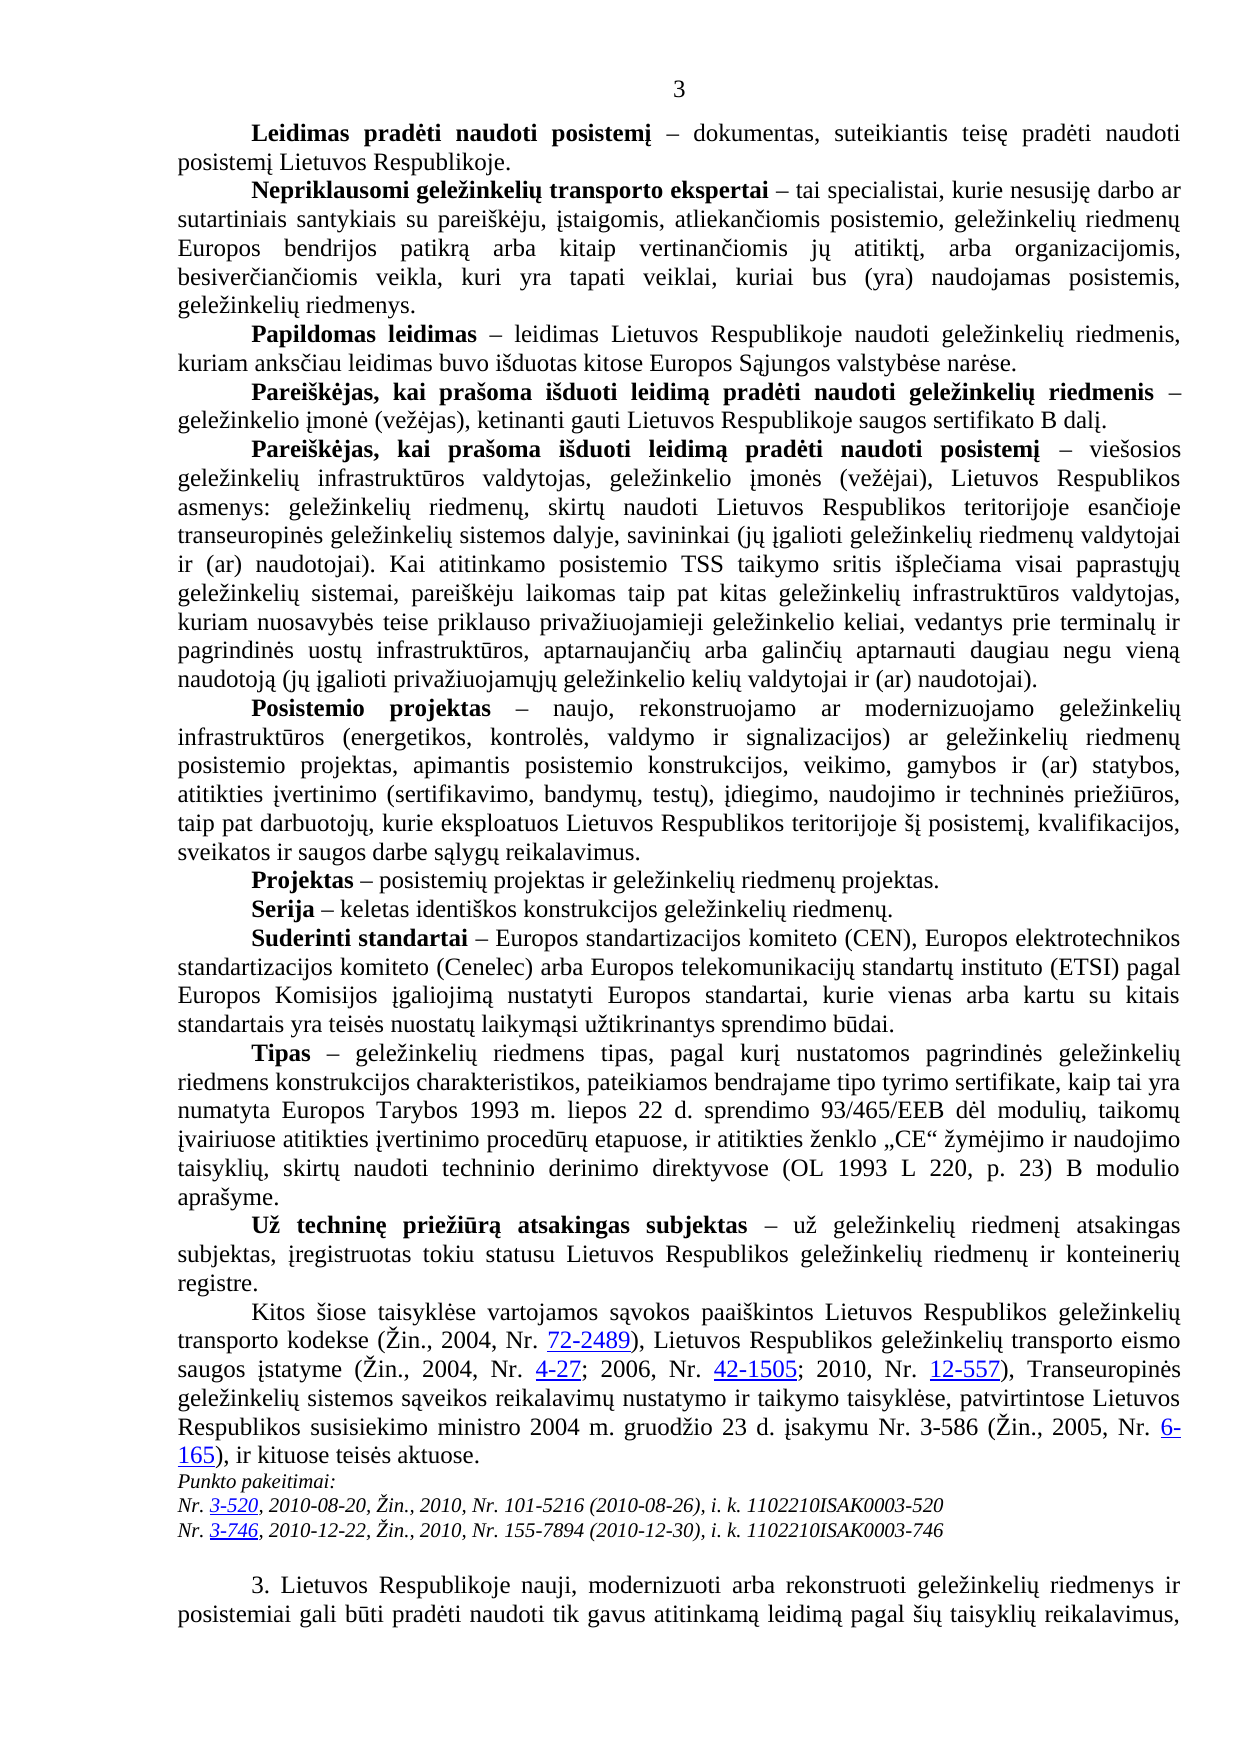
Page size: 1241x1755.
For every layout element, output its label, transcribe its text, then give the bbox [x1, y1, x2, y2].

text Nr. 3-746, 2010-12-22, Žin., 2010, Nr. 155-7894 (2010-12-30), i. k. 1102210ISAK0003-746 [177, 1517, 1181, 1542]
text Tipas – geležinkelių riedmens tipas, pagal kurį nustatomos pagrindinės geležinkelių riedmens konstrukcijos charakteristikos, pateikiamos bendrajame tipo tyrimo sertifikate, kaip tai yra numatyta Europos Tarybos 1993 m. liepos 22 d. sprendimo 93/465/EEB dėl modulių, taikomų įvairiuose atitikties įvertinimo procedūrų etapuose, ir atitikties ženklo „CE“ žymėjimo ir naudojimo taisyklių, skirtų naudoti techninio derinimo direktyvose (OL 1993 L 220, p. 23) B modulio aprašyme. [177, 1038, 1181, 1211]
text Pareiškėjas, kai prašoma išduoti leidimą pradėti naudoti posistemį – viešosios geležinkelių infrastruktūros valdytojas, geležinkelio įmonės (vežėjai), Lietuvos Respublikos asmenys: geležinkelių riedmenų, skirtų naudoti Lietuvos Respublikos teritorijoje esančioje transeuropinės geležinkelių sistemos dalyje, savininkai (jų įgalioti geležinkelių riedmenų valdytojai ir (ar) naudotojai). Kai atitinkamo posistemio TSS taikymo sritis išplečiama visai paprastųjų geležinkelių sistemai, pareiškėju laikomas taip pat kitas geležinkelių infrastruktūros valdytojas, kuriam nuosavybės teise priklauso privažiuojamieji geležinkelio keliai, vedantys prie terminalų ir pagrindinės uostų infrastruktūros, aptarnaujančių arba galinčių aptarnauti daugiau negu vieną naudotoją (jų įgalioti privažiuojamųjų geležinkelio kelių valdytojai ir (ar) naudotojai). [177, 434, 1181, 693]
text Leidimas pradėti naudoti posistemį – dokumentas, suteikiantis teisę pradėti naudoti posistemį Lietuvos Respublikoje. [177, 118, 1181, 176]
text Papildomas leidimas – leidimas Lietuvos Respublikoje naudoti geležinkelių riedmenis, kuriam anksčiau leidimas buvo išduotas kitose Europos Sąjungos valstybėse narėse. [177, 319, 1181, 377]
text Už techninę priežiūrą atsakingas subjektas – už geležinkelių riedmenį atsakingas subjektas, įregistruotas tokiu statusu Lietuvos Respublikos geležinkelių riedmenų ir konteinerių registre. [177, 1211, 1181, 1297]
text Punkto pakeitimai: [177, 1469, 1181, 1493]
text Suderinti standartai – Europos standartizacijos komiteto (CEN), Europos elektrotechnikos standartizacijos komiteto (Cenelec) arba Europos telekomunikacijų standartų instituto (ETSI) pagal Europos Komisijos įgaliojimą nustatyti Europos standartai, kurie vienas arba kartu su kitais standartais yra teisės nuostatų laikymąsi užtikrinantys sprendimo būdai. [177, 923, 1181, 1038]
text 3. Lietuvos Respublikoje nauji, modernizuoti arba rekonstruoti geležinkelių riedmenys ir posistemiai gali būti pradėti naudoti tik gavus atitinkamą leidimą pagal šių taisyklių reikalavimus, [177, 1570, 1181, 1628]
text Serija – keletas identiškos konstrukcijos geležinkelių riedmenų. [177, 894, 1181, 923]
text Nepriklausomi geležinkelių transporto ekspertai – tai specialistai, kurie nesusiję darbo ar sutartiniais santykiais su pareiškėju, įstaigomis, atliekančiomis posistemio, geležinkelių riedmenų Europos bendrijos patikrą arba kitaip vertinančiomis jų atitiktį, arba organizacijomis, besiverčiančiomis veikla, kuri yra tapati veiklai, kuriai bus (yra) naudojamas posistemis, geležinkelių riedmenys. [177, 176, 1181, 319]
text Nr. 3-520, 2010-08-20, Žin., 2010, Nr. 101-5216 (2010-08-26), i. k. 1102210ISAK0003-520 [177, 1493, 1181, 1517]
text Kitos šiose taisyklėse vartojamos sąvokos paaiškintos Lietuvos Respublikos geležinkelių transporto kodekse (Žin., 2004, Nr. 72-2489), Lietuvos Respublikos geležinkelių transporto eismo saugos įstatyme (Žin., 2004, Nr. 4-27; 2006, Nr. 42-1505; 2010, Nr. 12-557), Transeuropinės geležinkelių sistemos sąveikos reikalavimų nustatymo ir taikymo taisyklėse, patvirtintose Lietuvos Respublikos susisiekimo ministro 2004 m. gruodžio 23 d. įsakymu Nr. 3-586 (Žin., 2005, Nr. 6-165), ir kituose teisės aktuose. [177, 1297, 1181, 1469]
text Projektas – posistemių projektas ir geležinkelių riedmenų projektas. [177, 866, 1181, 894]
text Posistemio projektas – naujo, rekonstruojamo ar modernizuojamo geležinkelių infrastruktūros (energetikos, kontrolės, valdymo ir signalizacijos) ar geležinkelių riedmenų posistemio projektas, apimantis posistemio konstrukcijos, veikimo, gamybos ir (ar) statybos, atitikties įvertinimo (sertifikavimo, bandymų, testų), įdiegimo, naudojimo ir techninės priežiūros, taip pat darbuotojų, kurie eksploatuos Lietuvos Respublikos teritorijoje šį posistemį, kvalifikacijos, sveikatos ir saugos darbe sąlygų reikalavimus. [177, 693, 1181, 866]
text Pareiškėjas, kai prašoma išduoti leidimą pradėti naudoti geležinkelių riedmenis – geležinkelio įmonė (vežėjas), ketinanti gauti Lietuvos Respublikoje saugos sertifikato B dalį. [177, 377, 1181, 434]
